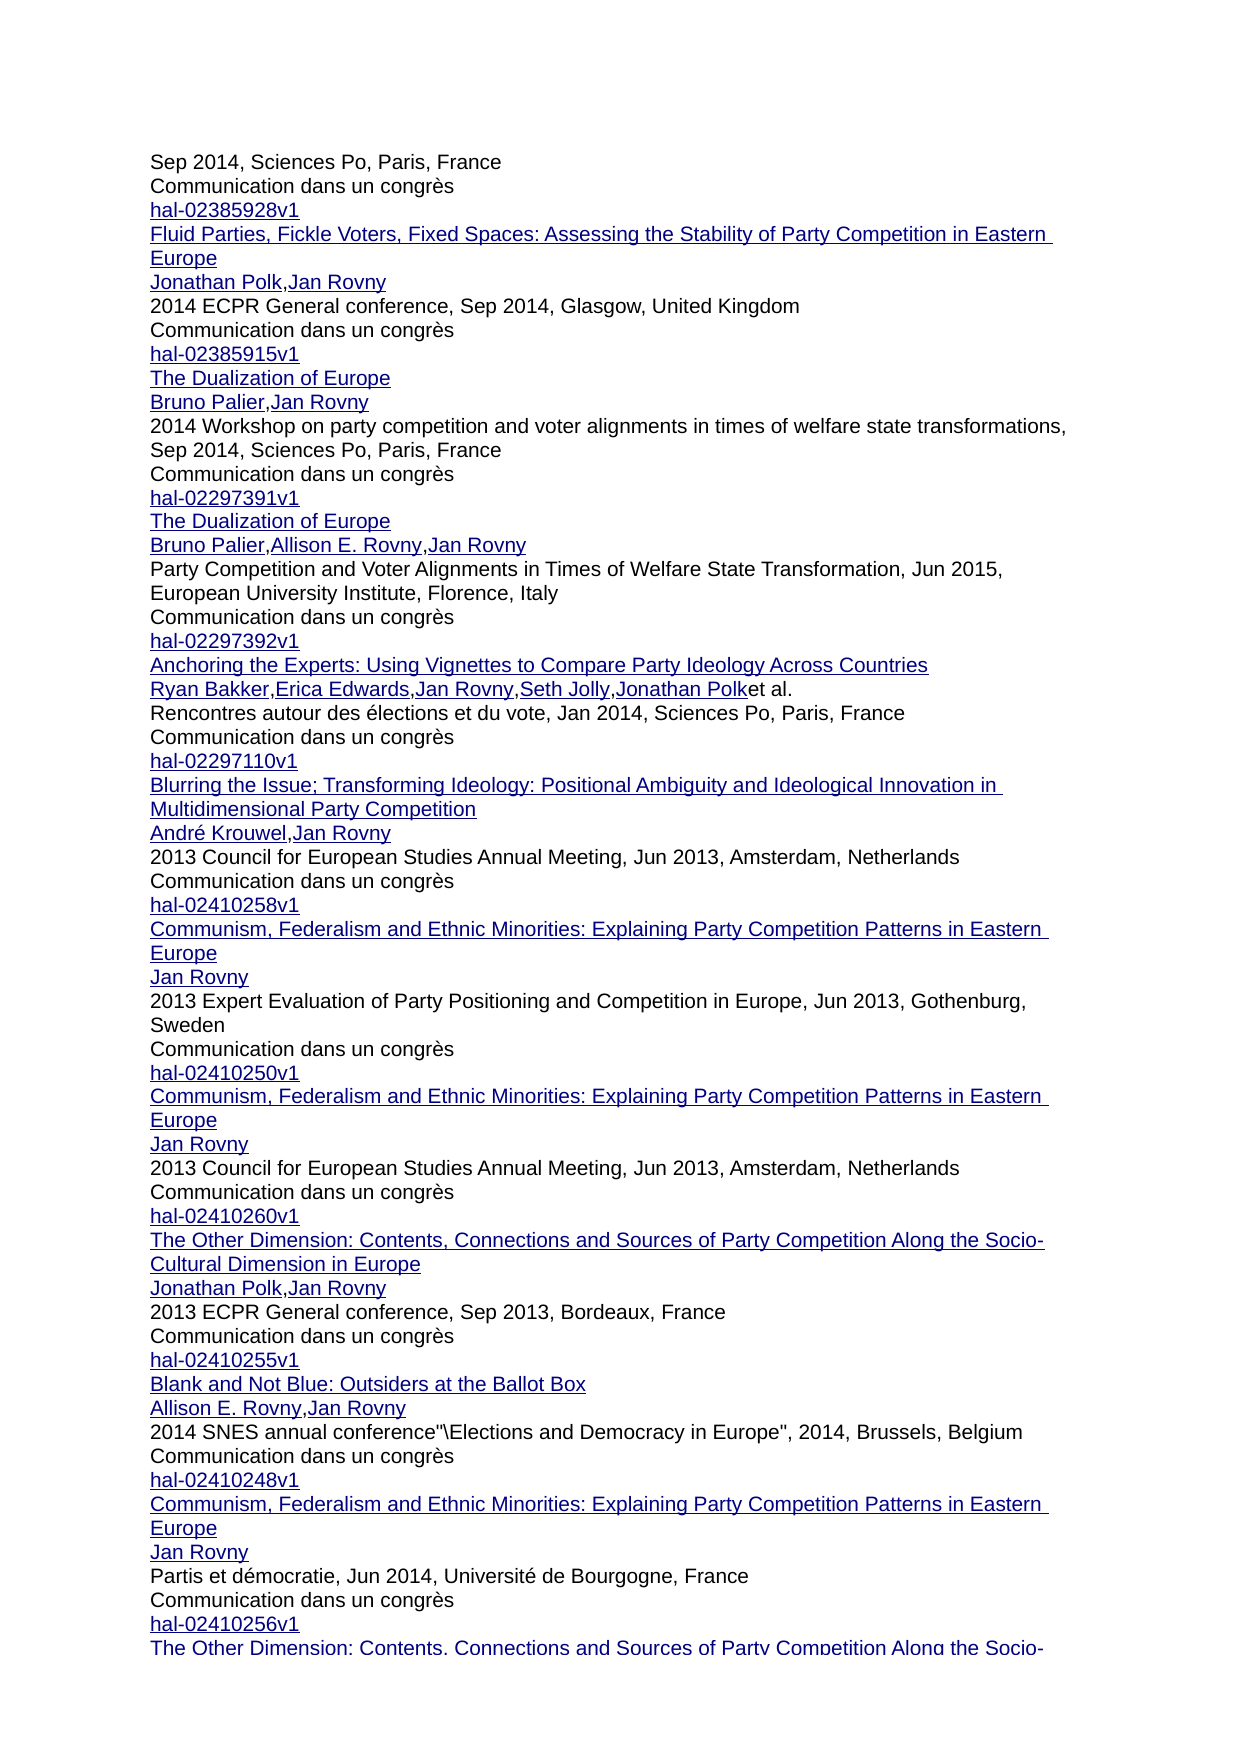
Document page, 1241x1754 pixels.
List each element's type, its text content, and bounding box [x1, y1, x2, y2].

table_cell Anchoring the Experts: Using Vignettes to Compare Party Ideology Across Countries Ryan Bakker,Erica Edwards,Jan Rovny,Seth Jolly,Jonathan Polket al. Rencontres autour des élections et du vote, Jan 2014, Sciences Po, Paris, France Communication dans un congrès hal-02297110v1 [150, 653, 1090, 773]
table_cell Communism, Federalism and Ethnic Minorities: Explaining Party Competition Patterns in Eastern Europe Jan Rovny Partis et démocratie, Jun 2014, Université de Bourgogne, France Communication dans un congrès hal-02410256v1 [150, 1492, 1090, 1635]
table_cell Blurring the Issue; Transforming Ideology: Positional Ambiguity and Ideological Innovation in Multidimensional Party Competition André Krouwel,Jan Rovny 2013 Council for European Studies Annual Meeting, Jun 2013, Amsterdam, Netherlands Communication dans un congrès hal-02410258v1 [150, 773, 1090, 917]
table_cell Sep 2014, Sciences Po, Paris, France Communication dans un congrès hal-02385928v1 [150, 150, 1090, 222]
table_cell Blank and Not Blue: Outsiders at the Ballot Box Allison E. Rovny,Jan Rovny 2014 SNES annual conference"\Elections and Democracy in Europe", 2014, Brussels, Belgium Communication dans un congrès hal-02410248v1 [150, 1372, 1090, 1492]
table_cell The Dualization of Europe Bruno Palier,Jan Rovny 2014 Workshop on party competition and voter alignments in times of welfare state transformations, Sep 2014, Sciences Po, Paris, France Communication dans un congrès hal-02297391v1 [150, 366, 1090, 509]
table_cell Communism, Federalism and Ethnic Minorities: Explaining Party Competition Patterns in Eastern Europe Jan Rovny 2013 Council for European Studies Annual Meeting, Jun 2013, Amsterdam, Netherlands Communication dans un congrès hal-02410260v1 [150, 1084, 1090, 1228]
table_cell Communism, Federalism and Ethnic Minorities: Explaining Party Competition Patterns in Eastern Europe Jan Rovny 2013 Expert Evaluation of Party Positioning and Competition in Europe, Jun 2013, Gothenburg, Sweden Communication dans un congrès hal-02410250v1 [150, 917, 1090, 1084]
table_cell The Other Dimension: Contents, Connections and Sources of Party Competition Along the Socio-Cultural Dimension in Europe Jonathan Polk,Jan Rovny 2013 ECPR General conference, Sep 2013, Bordeaux, France Communication dans un congrès hal-02410255v1 [150, 1228, 1090, 1372]
table_cell The Other Dimension: Contents, Connections and Sources of Party Competition Along the Socio- [150, 1635, 1090, 1655]
table_cell The Dualization of Europe Bruno Palier,Allison E. Rovny,Jan Rovny Party Competition and Voter Alignments in Times of Welfare State Transformation, Jun 2015, European University Institute, Florence, Italy Communication dans un congrès hal-02297392v1 [150, 509, 1090, 653]
table_cell Fluid Parties, Fickle Voters, Fixed Spaces: Assessing the Stability of Party Competition in Eastern Europe Jonathan Polk,Jan Rovny 2014 ECPR General conference, Sep 2014, Glasgow, United Kingdom Communication dans un congrès hal-02385915v1 [150, 222, 1090, 366]
